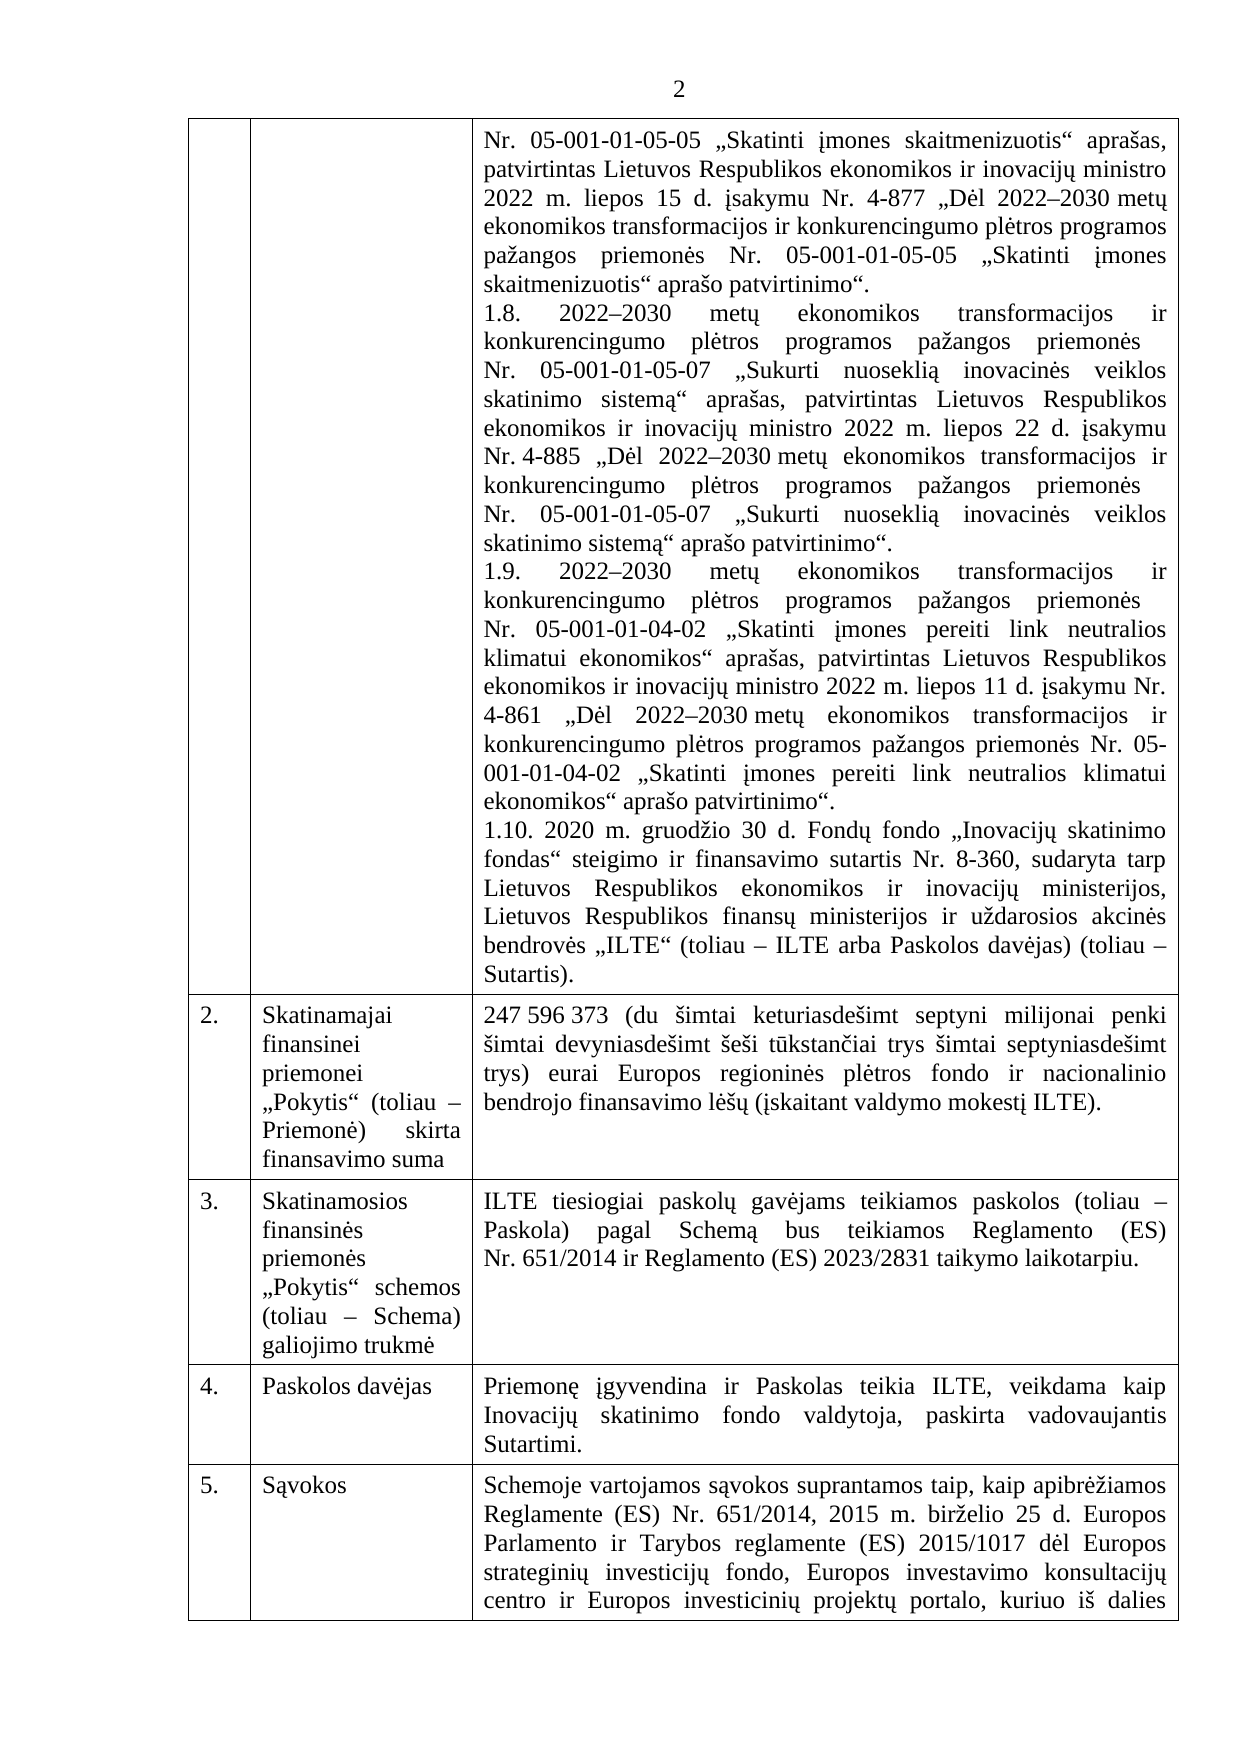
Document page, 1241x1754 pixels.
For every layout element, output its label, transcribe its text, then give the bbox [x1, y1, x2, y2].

table_cell Paskolos davėjas [251, 1365, 472, 1463]
table_cell Priemonę įgyvendina ir Paskolas teikia ILTE, veikdama kaip Inovacijų skatinimo fondo valdytoja, paskirta vadovaujantis Sutartimi. [473, 1365, 1178, 1463]
table_cell Skatinamosios finansinės priemonės „Pokytis“ schemos (toliau – Schema) galiojimo trukmė [251, 1180, 472, 1364]
table_cell 3. [189, 1180, 250, 1364]
table_cell ILTE tiesiogiai paskolų gavėjams teikiamos paskolos (toliau – Paskola) pagal Schemą bus teikiamos Reglamento (ES) Nr. 651/2014 ir Reglamento (ES) 2023/2831 taikymo laikotarpiu. [473, 1180, 1178, 1364]
table_cell [189, 119, 250, 993]
table_cell Schemoje vartojamos sąvokos suprantamos taip, kaip apibrėžiamos Reglamente (ES) Nr. 651/2014, 2015 m. birželio 25 d. Europos Parlamento ir Tarybos reglamente (ES) 2015/1017 dėl Europos strateginių investicijų fondo, Europos investavimo konsultacijų centro ir Europos investicinių projektų portalo, kuriuo iš dalies [473, 1465, 1178, 1620]
table_cell 247 596 373 (du šimtai keturiasdešimt septyni milijonai penki šimtai devyniasdešimt šeši tūkstančiai trys šimtai septyniasdešimt trys) eurai Europos regioninės plėtros fondo ir nacionalinio bendrojo finansavimo lėšų (įskaitant valdymo mokestį ILTE). [473, 995, 1178, 1179]
table_cell 2. [189, 995, 250, 1179]
table_cell 5. [189, 1465, 250, 1620]
table_cell [251, 119, 472, 993]
table_cell Nr. 05-001-01-05-05 „Skatinti įmones skaitmenizuotis“ aprašas, patvirtintas Lietuvos Respublikos ekonomikos ir inovacijų ministro 2022 m. liepos 15 d. įsakymu Nr. 4-877 „Dėl 2022–2030 metų ekonomikos transformacijos ir konkurencingumo plėtros programos pažangos priemonės Nr. 05-001-01-05-05 „Skatinti įmones skaitmenizuotis“ aprašo patvirtinimo“. 1.8. 2022–2030 metų ekonomikos transformacijos ir konkurencingumo plėtros programos pažangos priemonės Nr. 05-001-01-05-07 „Sukurti nuoseklią inovacinės veiklos skatinimo sistemą“ aprašas, patvirtintas Lietuvos Respublikos ekonomikos ir inovacijų ministro 2022 m. liepos 22 d. įsakymu Nr. 4-885 „Dėl 2022–2030 metų ekonomikos transformacijos ir konkurencingumo plėtros programos pažangos priemonės Nr. 05-001-01-05-07 „Sukurti nuoseklią inovacinės veiklos skatinimo sistemą“ aprašo patvirtinimo“. 1.9. 2022–2030 metų ekonomikos transformacijos ir konkurencingumo plėtros programos pažangos priemonės Nr. 05-001-01-04-02 „Skatinti įmones pereiti link neutralios klimatui ekonomikos“ aprašas, patvirtintas Lietuvos Respublikos ekonomikos ir inovacijų ministro 2022 m. liepos 11 d. įsakymu Nr. 4-861 „Dėl 2022–2030 metų ekonomikos transformacijos ir konkurencingumo plėtros programos pažangos priemonės Nr. 05-001-01-04-02 „Skatinti įmones pereiti link neutralios klimatui ekonomikos“ aprašo patvirtinimo“. 1.10. 2020 m. gruodžio 30 d. Fondų fondo „Inovacijų skatinimo fondas“ steigimo ir finansavimo sutartis Nr. 8-360, sudaryta tarp Lietuvos Respublikos ekonomikos ir inovacijų ministerijos, Lietuvos Respublikos finansų ministerijos ir uždarosios akcinės bendrovės „ILTE“ (toliau – ILTE arba Paskolos davėjas) (toliau – Sutartis). [473, 119, 1178, 993]
table_cell Skatinamajai finansinei priemonei „Pokytis“ (toliau – Priemonė) skirta finansavimo suma [251, 995, 472, 1179]
table_cell 4. [189, 1365, 250, 1463]
table_cell Sąvokos [251, 1465, 472, 1620]
